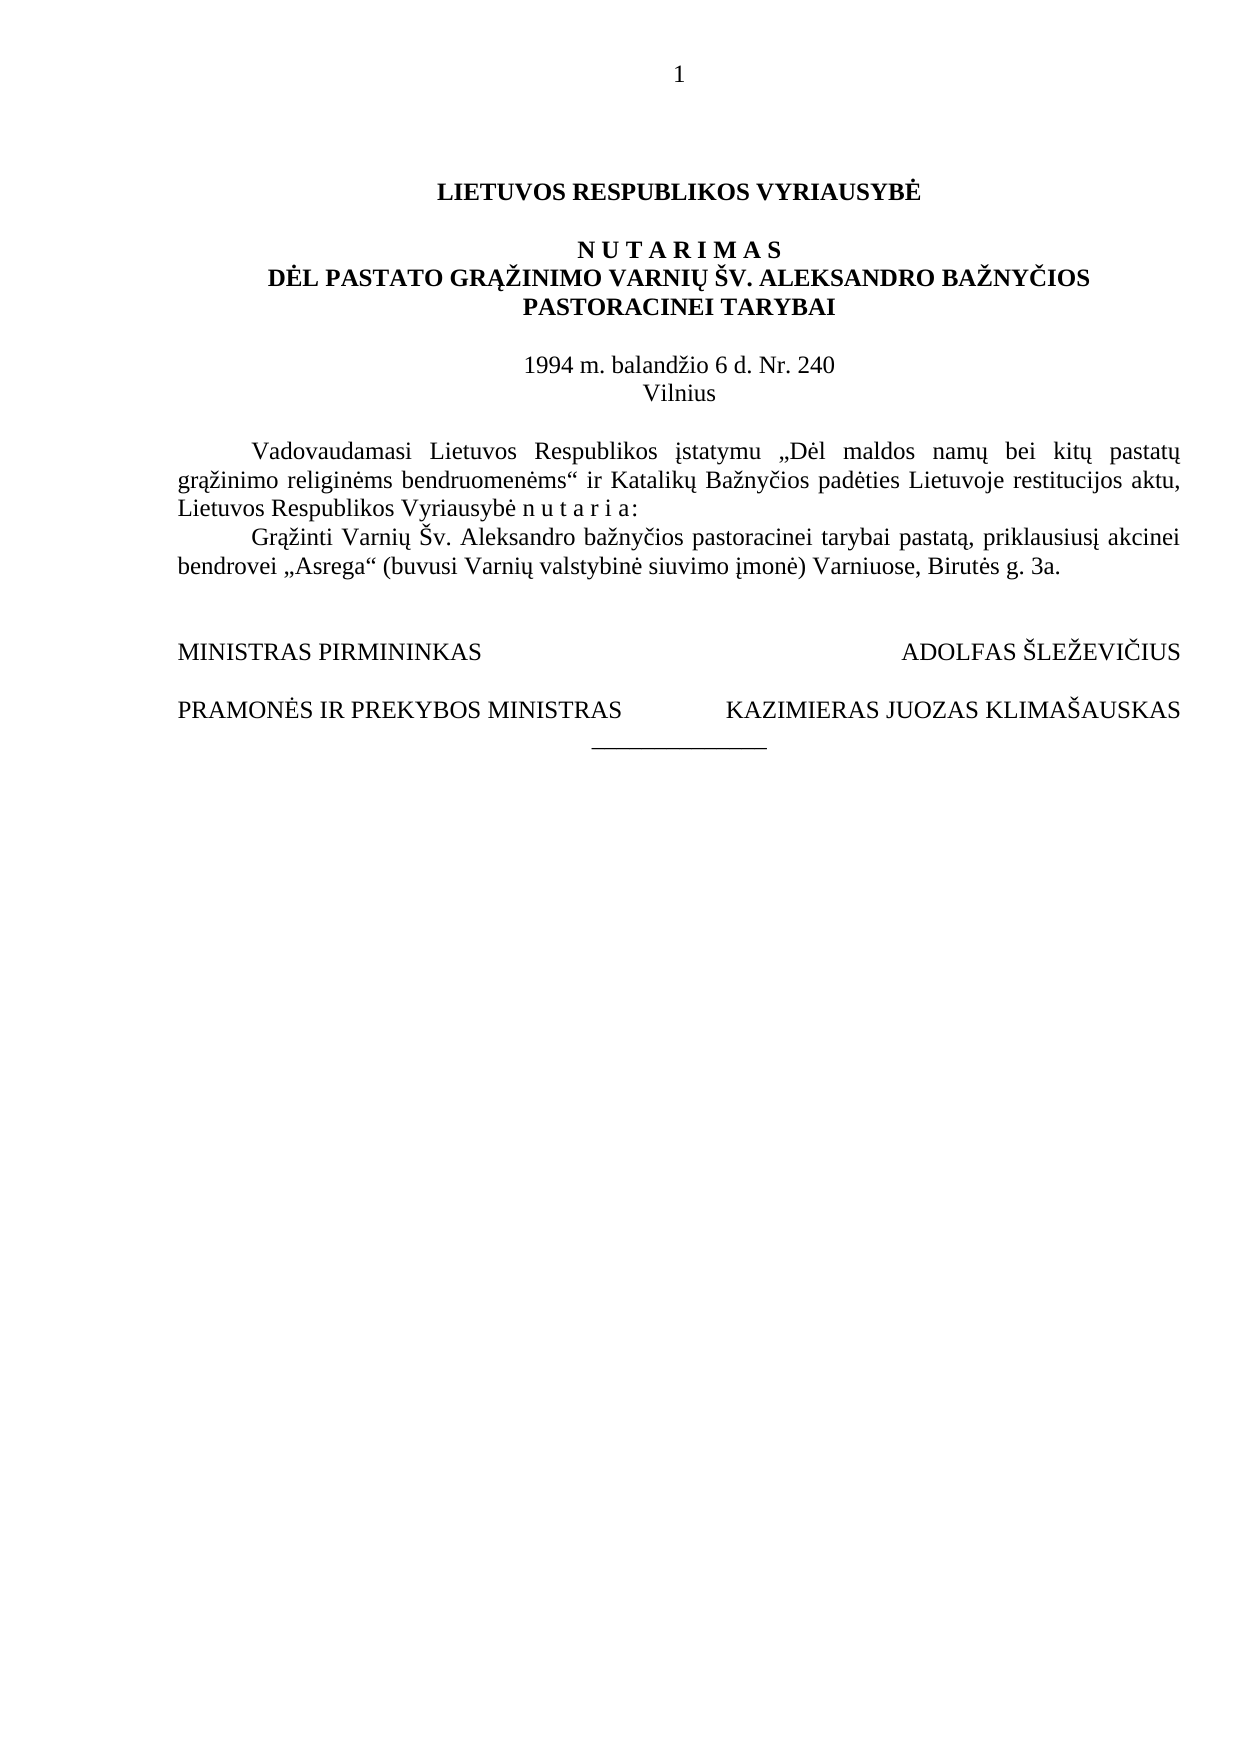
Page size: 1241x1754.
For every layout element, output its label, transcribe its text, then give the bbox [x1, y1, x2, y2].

text 1994 m. balandžio 6 d. Nr. 240 [177, 350, 1181, 378]
text ______________ [177, 723, 1181, 752]
text Vadovaudamasi Lietuvos Respublikos įstatymu „Dėl maldos namų bei kitų pastatų grąžinimo religinėms bendruomenėms“ ir Katalikų Bažnyčios padėties Lietuvoje restitucijos aktu, Lietuvos Respublikos Vyriausybė nutaria: [177, 436, 1181, 522]
text LIETUVOS RESPUBLIKOS VYRIAUSYBĖ [177, 177, 1181, 206]
text Vilnius [177, 378, 1181, 407]
text N U T A R I M A S [177, 235, 1181, 263]
text MINISTRAS PIRMININKAS ADOLFAS ŠLEŽEVIČIUS [177, 637, 1181, 666]
text DĖL PASTATO GRĄŽINIMO VARNIŲ ŠV. ALEKSANDRO BAŽNYČIOS PASTORACINEI TARYBAI [177, 263, 1181, 321]
text PRAMONĖS IR PREKYBOS MINISTRAS KAZIMIERAS JUOZAS KLIMAŠAUSKAS [177, 695, 1181, 723]
text Grąžinti Varnių Šv. Aleksandro bažnyčios pastoracinei tarybai pastatą, priklausiusį akcinei bendrovei „Asrega“ (buvusi Varnių valstybinė siuvimo įmonė) Varniuose, Birutės g. 3a. [177, 522, 1181, 580]
